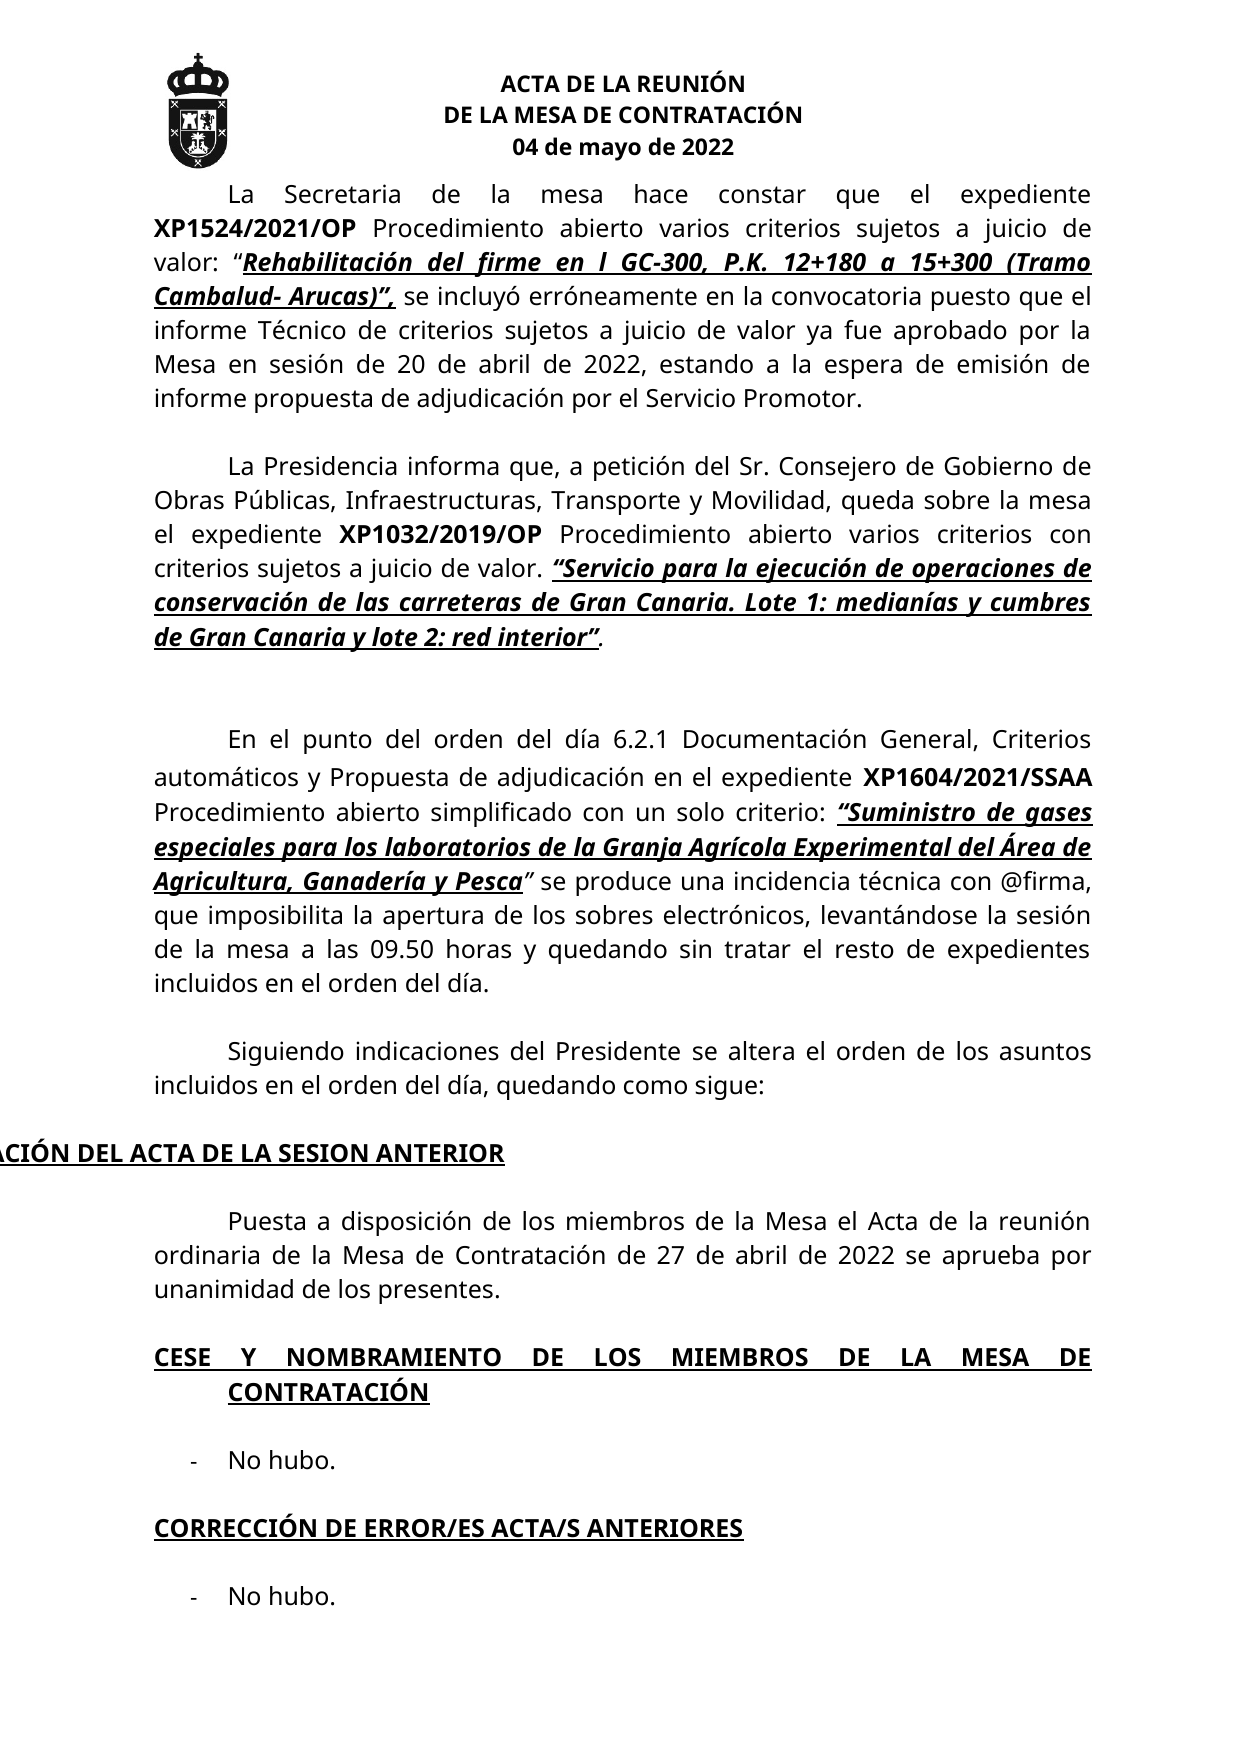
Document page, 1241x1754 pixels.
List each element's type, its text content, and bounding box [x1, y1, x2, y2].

subtitle CORRECCIÓN DE ERROR/ES ACTA/S ANTERIORES [153, 1510, 1093, 1544]
list No hubo. [183, 1442, 1093, 1476]
text Siguiendo indicaciones del Presidente se altera el orden de los asuntos incluidos en el orden del día, quedando como sigue: [153, 1033, 1093, 1102]
subtitle LECTURA Y APROBACIÓN DEL ACTA DE LA SESION ANTERIOR [0, 1136, 1093, 1170]
text Puesta a disposición de los miembros de la Mesa el Acta de la reunión ordinaria de la Mesa de Contratación de 27 de abril de 2022 se aprueba por unanimidad de los presentes. [153, 1204, 1093, 1306]
text La Secretaria de la mesa hace constar que el expediente XP1524/2021/OP Procedimiento abierto varios criterios sujetos a juicio de valor: “Rehabilitación del firme en l GC-300, P.K. 12+180 a 15+300 (Tramo Cambalud- Arucas)”, se incluyó erróneamente en la convocatoria puesto que el informe Técnico de criterios sujetos a juicio de valor ya fue aprobado por la Mesa en sesión de 20 de abril de 2022, estando a la espera de emisión de informe propuesta de adjudicación por el Servicio Promotor. [153, 176, 1093, 415]
list No hubo. [183, 1578, 1093, 1613]
picture [164, 50, 231, 171]
text La Presidencia informa que, a petición del Sr. Consejero de Gobierno de Obras Públicas, Infraestructuras, Transporte y Movilidad, queda sobre la mesa el expediente XP1032/2019/OP Procedimiento abierto varios criterios con criterios sujetos a juicio de valor. “Servicio para la ejecución de operaciones de conservación de las carreteras de Gran Canaria. Lote 1: medianías y cumbres de Gran Canaria y lote 2: red interior”. [153, 449, 1093, 653]
text En el punto del orden del día 6.2.1 Documentación General, Criterios automáticos y Propuesta de adjudicación en el expediente XP1604/2021/SSAA Procedimiento abierto simplificado con un solo criterio: “Suministro de gases especiales para los laboratorios de la Granja Agrícola Experimental del Área de Agricultura, Ganadería y Pesca” se produce una incidencia técnica con @firma, que imposibilita la apertura de los sobres electrónicos, levantándose la sesión de la mesa a las 09.50 horas y quedando sin tratar el resto de expedientes incluidos en el orden del día. [153, 721, 1093, 999]
subtitle CESE Y NOMBRAMIENTO DE LOS MIEMBROS DE LA MESA DE CONTRATACIÓN [153, 1340, 1093, 1408]
